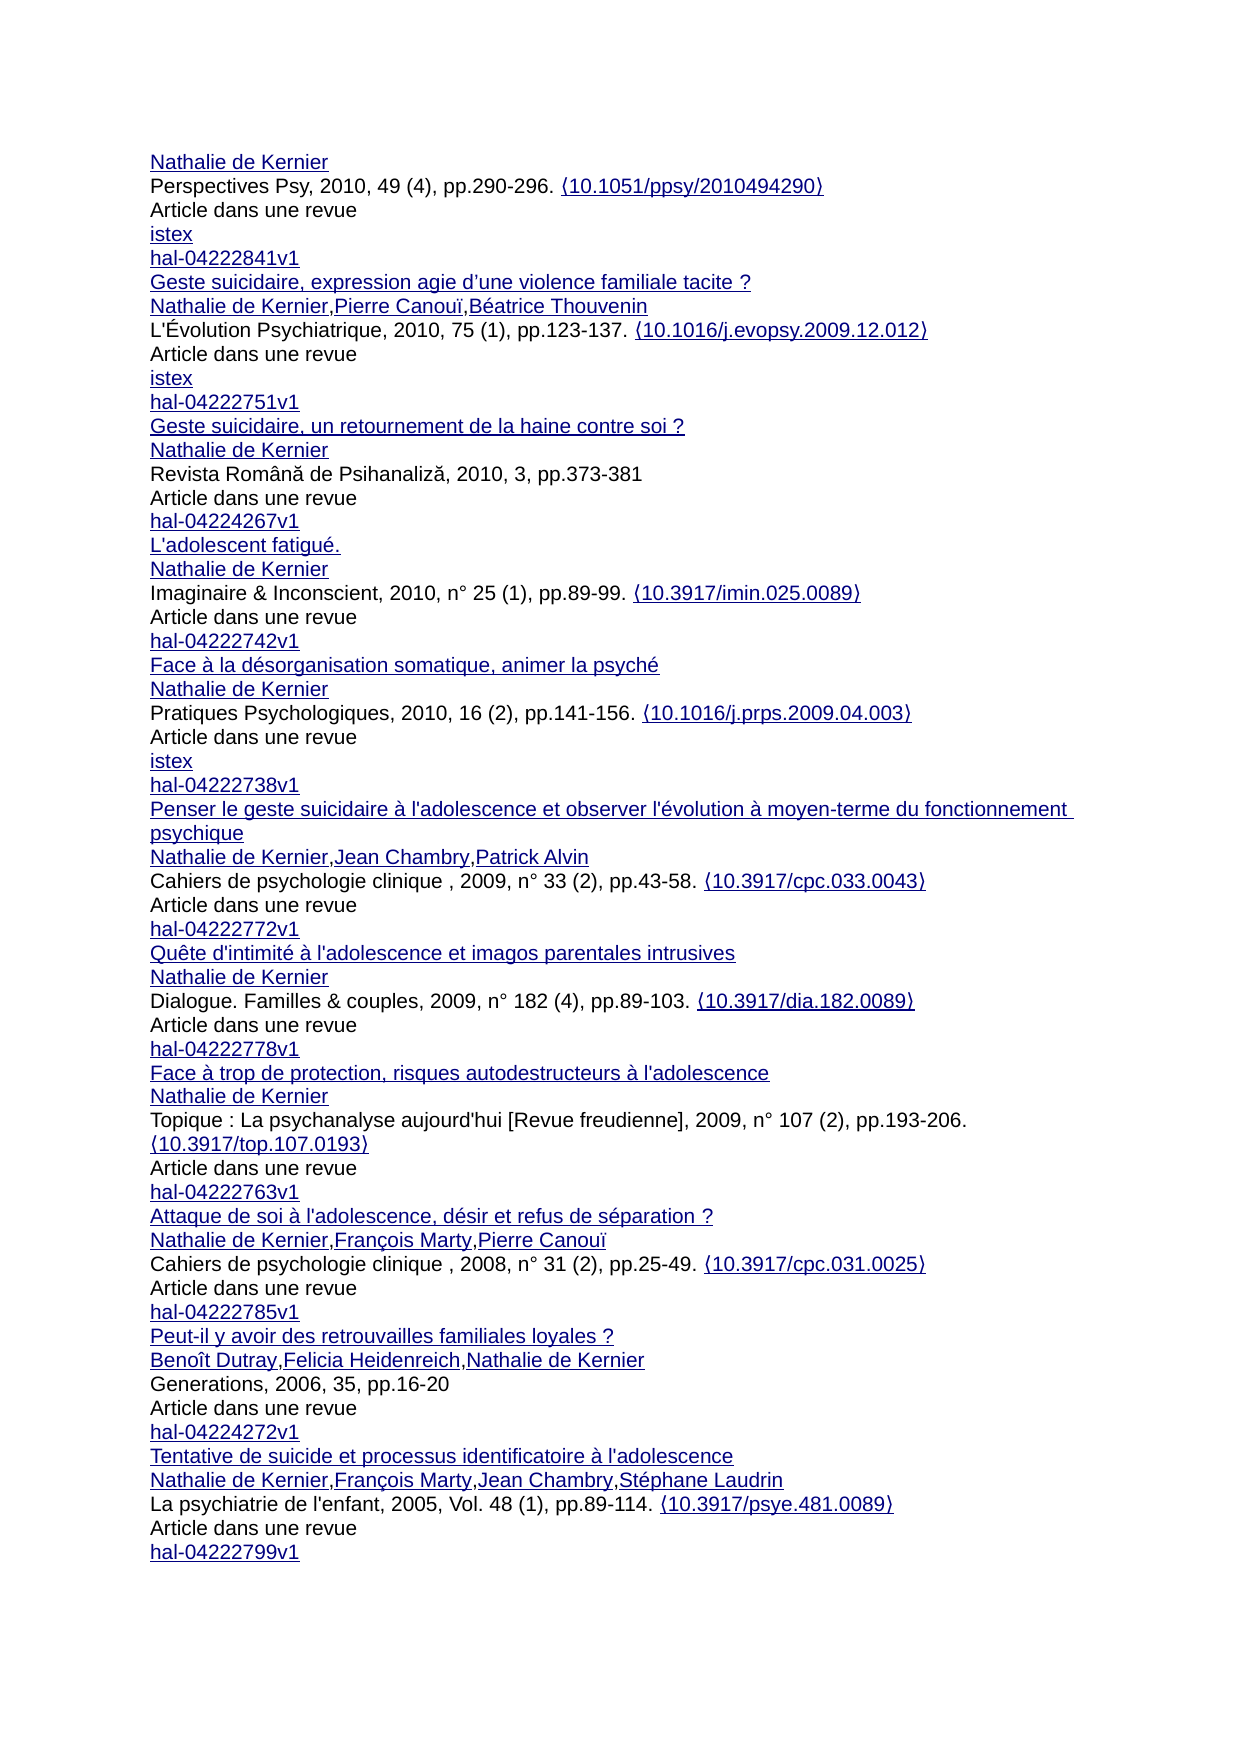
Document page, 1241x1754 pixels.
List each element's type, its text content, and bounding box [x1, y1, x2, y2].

table_cell L'adolescent fatigué. Nathalie de Kernier Imaginaire & Inconscient, 2010, n° 25 (1), pp.89-99. ⟨10.3917/imin.025.0089⟩ Article dans une revue hal-04222742v1 [150, 533, 1090, 653]
table_cell Peut-il y avoir des retrouvailles familiales loyales ? Benoît Dutray,Felicia Heidenreich,Nathalie de Kernier Generations, 2006, 35, pp.16-20 Article dans une revue hal-04224272v1 [150, 1324, 1090, 1444]
table_cell Face à la désorganisation somatique, animer la psyché Nathalie de Kernier Pratiques Psychologiques, 2010, 16 (2), pp.141-156. ⟨10.1016/j.prps.2009.04.003⟩ Article dans une revue istex hal-04222738v1 [150, 653, 1090, 797]
table_cell Penser le geste suicidaire à l'adolescence et observer l'évolution à moyen-terme du fonctionnement psychique Nathalie de Kernier,Jean Chambry,Patrick Alvin Cahiers de psychologie clinique , 2009, n° 33 (2), pp.43-58. ⟨10.3917/cpc.033.0043⟩ Article dans une revue hal-04222772v1 [150, 797, 1090, 941]
table_cell Attaque de soi à l'adolescence, désir et refus de séparation ? Nathalie de Kernier,François Marty,Pierre Canouï Cahiers de psychologie clinique , 2008, n° 31 (2), pp.25-49. ⟨10.3917/cpc.031.0025⟩ Article dans une revue hal-04222785v1 [150, 1204, 1090, 1324]
table_cell Face à trop de protection, risques autodestructeurs à l'adolescence Nathalie de Kernier Topique : La psychanalyse aujourd'hui [Revue freudienne], 2009, n° 107 (2), pp.193-206. ⟨10.3917/top.107.0193⟩ Article dans une revue hal-04222763v1 [150, 1060, 1090, 1204]
table_cell Tentative de suicide et processus identificatoire à l'adolescence Nathalie de Kernier,François Marty,Jean Chambry,Stéphane Laudrin La psychiatrie de l'enfant, 2005, Vol. 48 (1), pp.89-114. ⟨10.3917/psye.481.0089⟩ Article dans une revue hal-04222799v1 [150, 1444, 1090, 1563]
table_cell Geste suicidaire, expression agie d’une violence familiale tacite ? Nathalie de Kernier,Pierre Canouï,Béatrice Thouvenin L'Évolution Psychiatrique, 2010, 75 (1), pp.123-137. ⟨10.1016/j.evopsy.2009.12.012⟩ Article dans une revue istex hal-04222751v1 [150, 270, 1090, 413]
table_cell Geste suicidaire, un retournement de la haine contre soi ? Nathalie de Kernier Revista Română de Psihanaliză, 2010, 3, pp.373-381 Article dans une revue hal-04224267v1 [150, 414, 1090, 533]
table_cell Nathalie de Kernier Perspectives Psy, 2010, 49 (4), pp.290-296. ⟨10.1051/ppsy/2010494290⟩ Article dans une revue istex hal-04222841v1 [150, 150, 1090, 270]
table_cell Quête d'intimité à l'adolescence et imagos parentales intrusives Nathalie de Kernier Dialogue. Familles & couples, 2009, n° 182 (4), pp.89-103. ⟨10.3917/dia.182.0089⟩ Article dans une revue hal-04222778v1 [150, 941, 1090, 1060]
